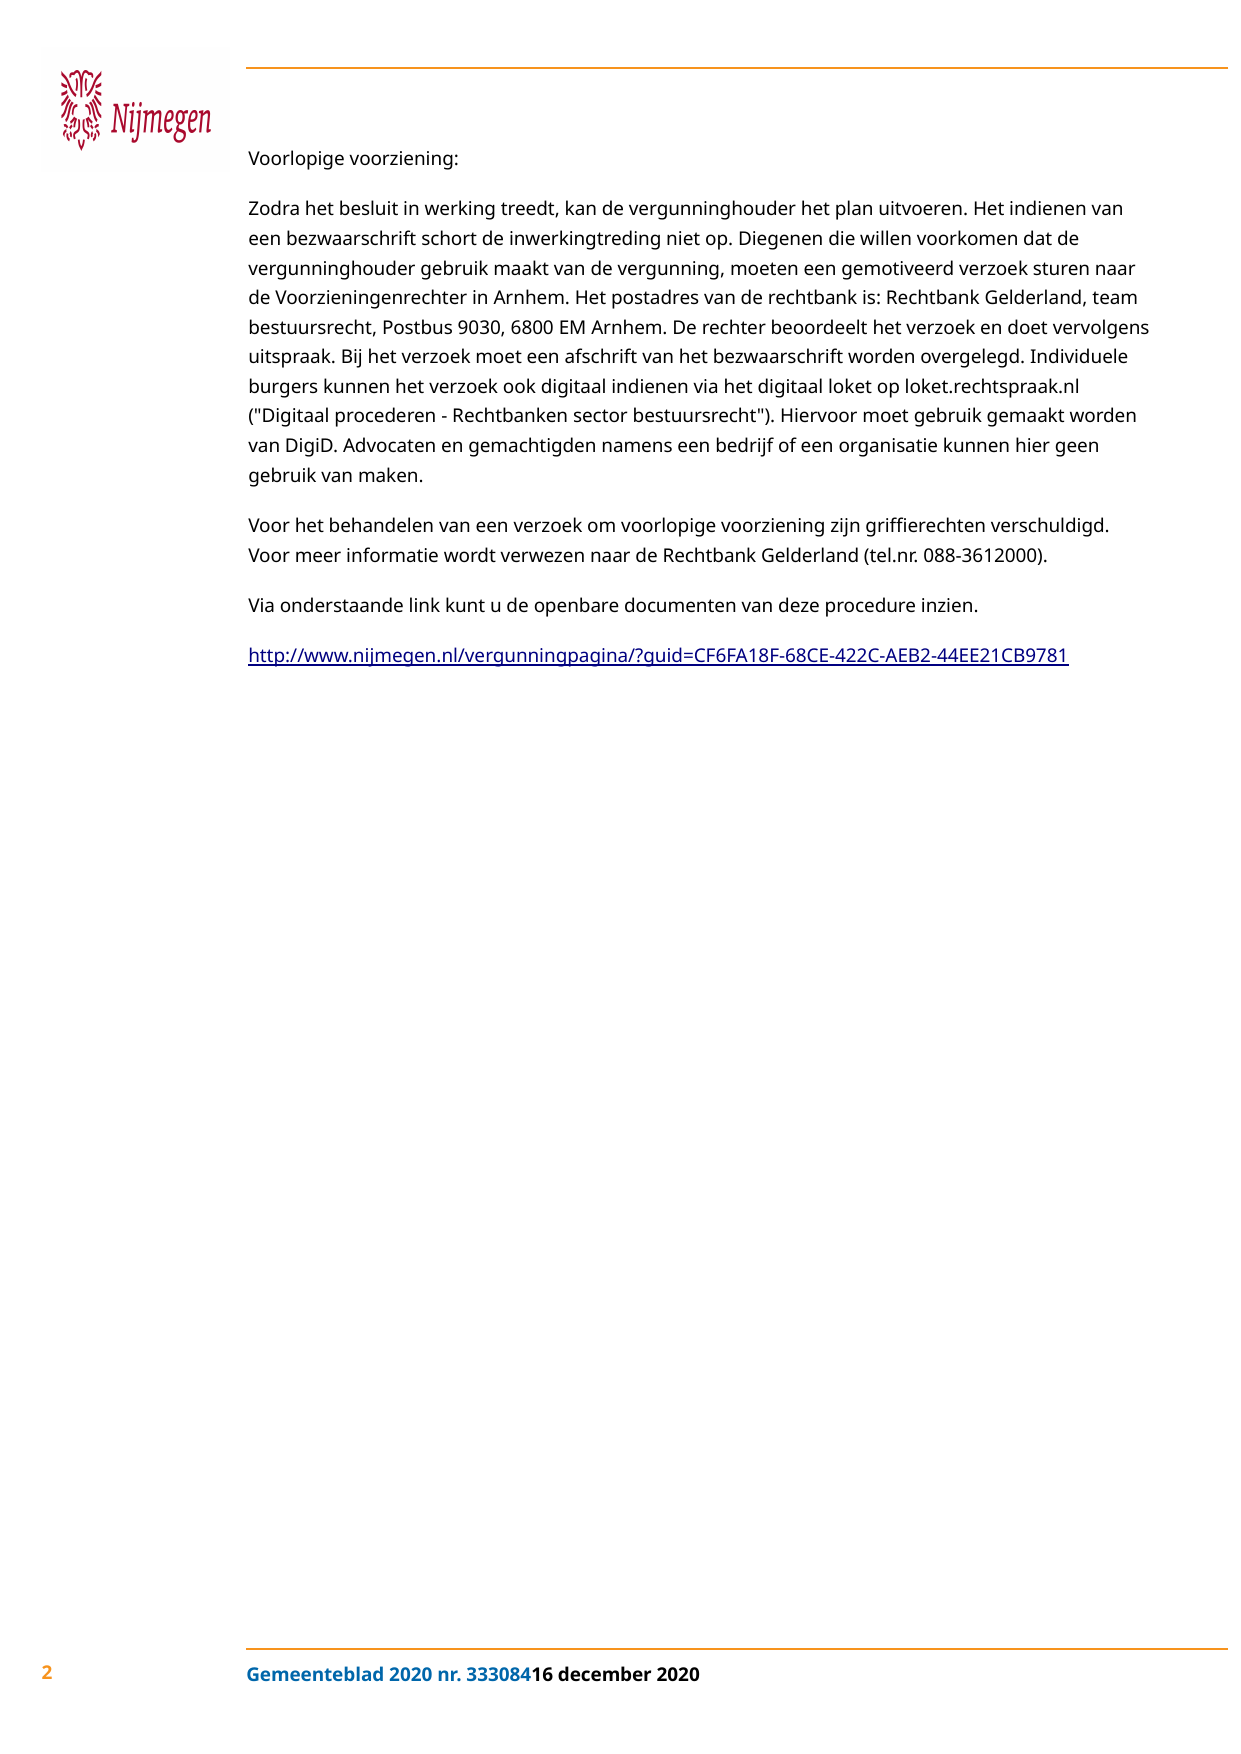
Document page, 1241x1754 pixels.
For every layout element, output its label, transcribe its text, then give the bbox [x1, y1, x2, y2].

text Via onderstaande link kunt u de openbare documenten van deze procedure inzien. [248, 592, 1152, 618]
text Voorlopige voorziening: [248, 145, 1152, 171]
text Voor het behandelen van een verzoek om voorlopige voorziening zijn griffierechten verschuldigd. Voor meer informatie wordt verwezen naar de Rechtbank Gelderland (tel.nr. 088-3612000). [248, 512, 1152, 568]
text http://www.nijmegen.nl/vergunningpagina/?guid=CF6FA18F-68CE-422C-AEB2-44EE21CB9781 [248, 643, 1152, 668]
text Zodra het besluit in werking treedt, kan de vergunninghouder het plan uitvoeren. Het indienen van een bezwaarschrift schort de inwerkingtreding niet op. Diegenen die willen voorkomen dat de vergunninghouder gebruik maakt van de vergunning, moeten een gemotiveerd verzoek sturen naar de Voorzieningenrechter in Arnhem. Het postadres van de rechtbank is: Rechtbank Gelderland, team bestuursrecht, Postbus 9030, 6800 EM Arnhem. De rechter beoordeelt het verzoek en doet vervolgens uitspraak. Bij het verzoek moet een afschrift van het bezwaarschrift worden overgelegd. Individuele burgers kunnen het verzoek ook digitaal indienen via het digitaal loket op loket.rechtspraak.nl ("Digitaal procederen - Rechtbanken sector bestuursrecht"). Hiervoor moet gebruik gemaakt worden van DigiD. Advocaten en gemachtigden namens een bedrijf of een organisatie kunnen hier geen gebruik van maken. [248, 196, 1152, 488]
picture [41, 47, 231, 172]
